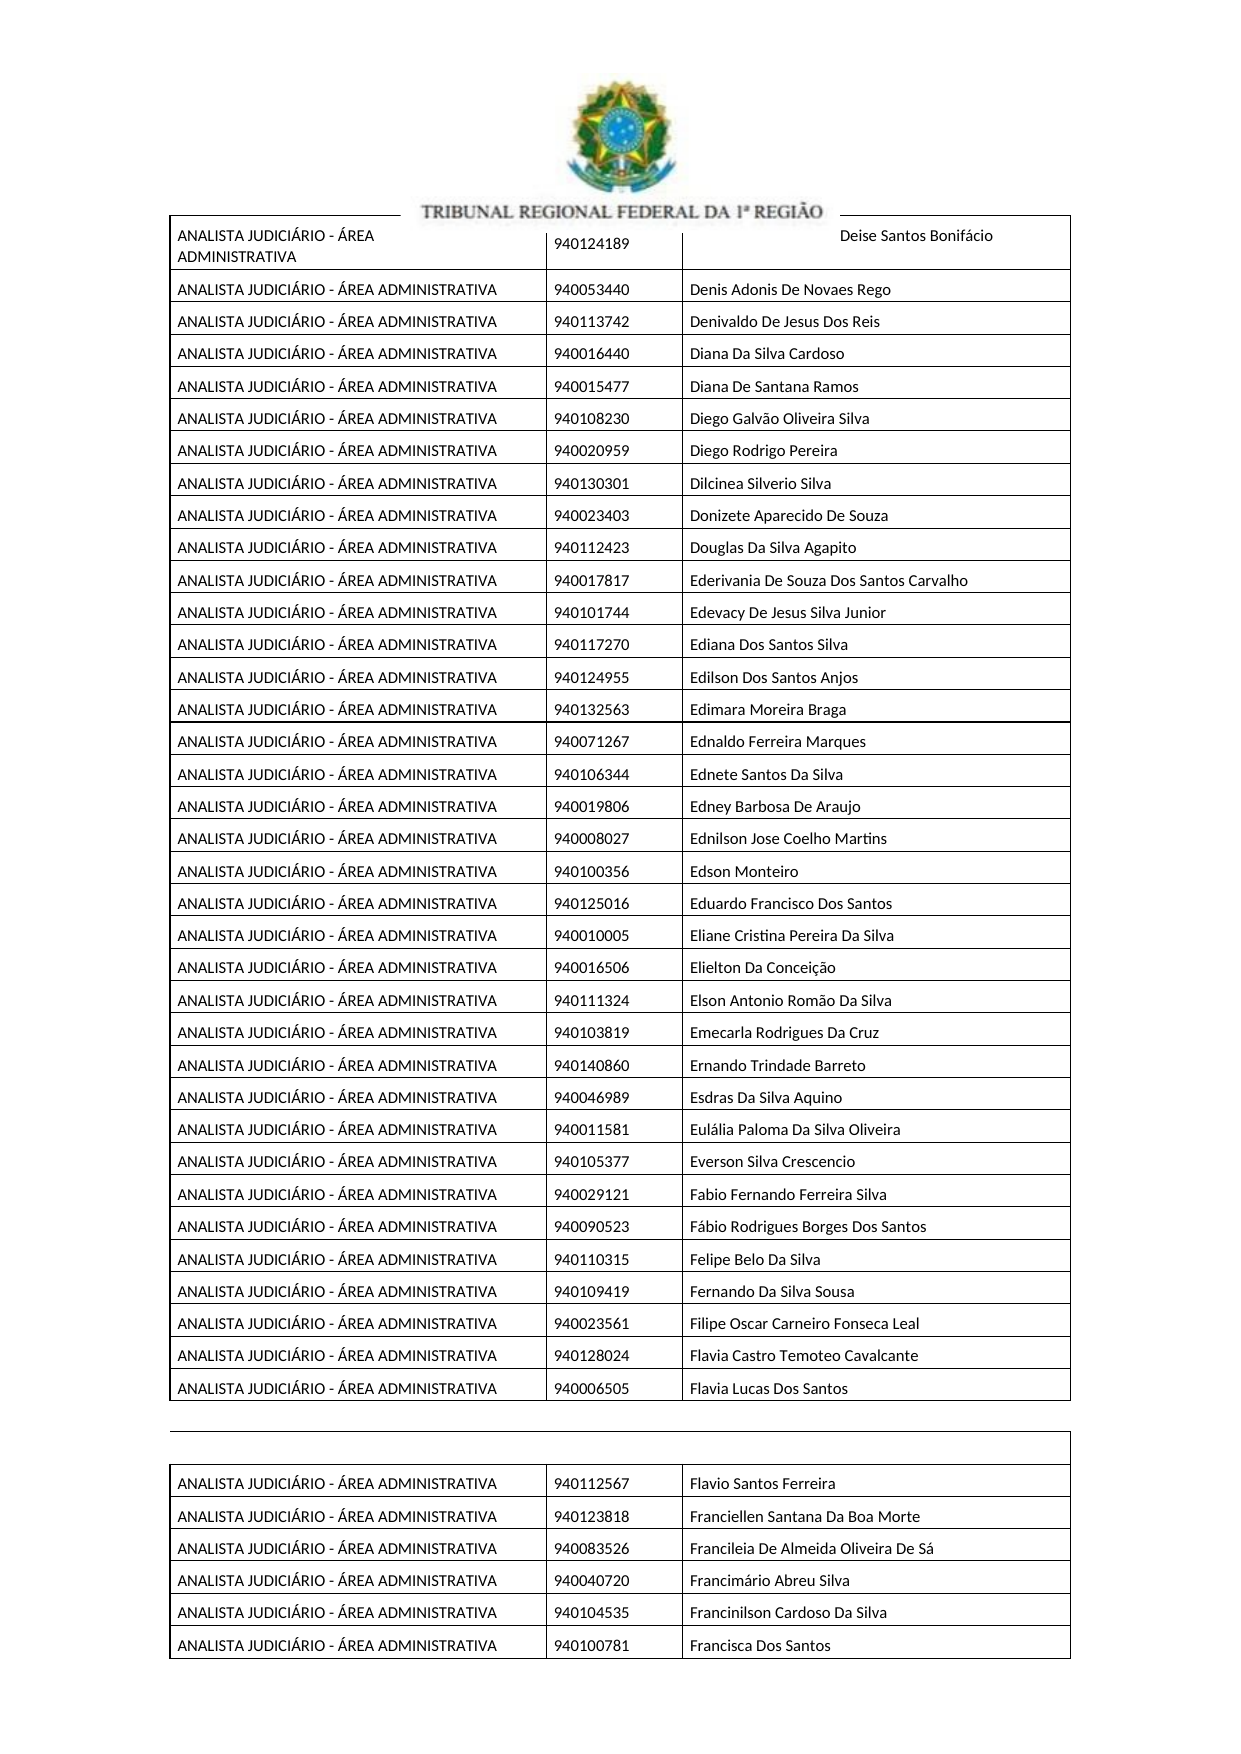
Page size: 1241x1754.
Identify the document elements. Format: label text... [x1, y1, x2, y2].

table_cell Eduardo Francisco Dos Santos [683, 884, 1070, 915]
table_cell Edevacy De Jesus Silva Junior [683, 593, 1070, 624]
table_cell Edson Monteiro [683, 852, 1070, 883]
table_cell 940132563 [547, 690, 682, 721]
table_cell ANALISTA JUDICIÁRIO - ÁREA ADMINISTRATIVA [171, 496, 546, 527]
table_cell 940006505 [547, 1369, 682, 1400]
table_cell Francinilson Cardoso Da Silva [683, 1594, 1070, 1625]
table_cell Everson Silva Crescencio [683, 1143, 1070, 1174]
table_cell ANALISTA JUDICIÁRIO - ÁREA ADMINISTRATIVA [171, 1046, 546, 1077]
table_cell Ednaldo Ferreira Marques [683, 723, 1070, 754]
table_cell ANALISTA JUDICIÁRIO - ÁREA ADMINISTRATIVA [171, 302, 546, 333]
table_cell 940106344 [547, 755, 682, 786]
table_cell Douglas Da Silva Agapito [683, 529, 1070, 560]
table_cell Flavia Lucas Dos Santos [683, 1369, 1070, 1400]
table_cell ANALISTA JUDICIÁRIO - ÁREA ADMINISTRATIVA [171, 1110, 546, 1142]
table_cell ANALISTA JUDICIÁRIO - ÁREA ADMINISTRATIVA [171, 1369, 546, 1400]
table_cell Felipe Belo Da Silva [683, 1240, 1070, 1271]
table_cell 940046989 [547, 1078, 682, 1109]
table_cell Ernando Trindade Barreto [683, 1046, 1070, 1077]
table_cell ANALISTA JUDICIÁRIO - ÁREA ADMINISTRATIVA [171, 916, 546, 948]
table_cell 940029121 [547, 1175, 682, 1206]
table_cell ANALISTA JUDICIÁRIO - ÁREA ADMINISTRATIVA [171, 819, 546, 851]
table_cell Flavio Santos Ferreira [683, 1465, 1070, 1496]
table_cell ANALISTA JUDICIÁRIO - ÁREA ADMINISTRATIVA [171, 658, 546, 689]
table_cell Flavia Castro Temoteo Cavalcante [683, 1337, 1070, 1368]
table_cell 940101744 [547, 593, 682, 624]
table_cell ANALISTA JUDICIÁRIO - ÁREA ADMINISTRATIVA [171, 399, 546, 430]
table_header NOME [683, 1432, 1070, 1463]
table_cell ANALISTA JUDICIÁRIO - ÁREA ADMINISTRATIVA [171, 529, 546, 560]
table_cell ANALISTA JUDICIÁRIO - ÁREA ADMINISTRATIVA [171, 1594, 546, 1625]
table_cell 940010005 [547, 916, 682, 948]
table_cell 940112567 [547, 1465, 682, 1496]
table_cell ANALISTA JUDICIÁRIO - ÁREA ADMINISTRATIVA [171, 1207, 546, 1239]
table_cell ANALISTA JUDICIÁRIO - ÁREA ADMINISTRATIVA [171, 1304, 546, 1336]
table_cell ANALISTA JUDICIÁRIO - ÁREA ADMINISTRATIVA [171, 561, 546, 592]
table_cell Ednete Santos Da Silva [683, 755, 1070, 786]
table_cell 940040720 [547, 1561, 682, 1593]
table_cell 940090523 [547, 1207, 682, 1239]
table_cell 940016506 [547, 949, 682, 980]
table_cell ANALISTA JUDICIÁRIO - ÁREA ADMINISTRATIVA [171, 270, 546, 301]
table_cell 940015477 [547, 367, 682, 398]
table_cell Francisca Dos Santos [683, 1626, 1070, 1657]
table_cell ANALISTA JUDICIÁRIO - ÁREA ADMINISTRATIVA [171, 1240, 546, 1271]
table_cell Diana Da Silva Cardoso [683, 335, 1070, 366]
table_cell ANALISTA JUDICIÁRIO - ÁREA ADMINISTRATIVA [171, 1272, 546, 1303]
table_cell Fabio Fernando Ferreira Silva [683, 1175, 1070, 1206]
table_cell 940103819 [547, 1013, 682, 1045]
table_cell ANALISTA JUDICIÁRIO - ÁREA ADMINISTRATIVA [171, 625, 546, 657]
table_cell ANALISTA JUDICIÁRIO - ÁREA ADMINISTRATIVA [171, 367, 546, 398]
table_cell ANALISTA JUDICIÁRIO - ÁREA ADMINISTRATIVA [171, 1465, 546, 1496]
table_cell 940108230 [547, 399, 682, 430]
table_cell ANALISTA JUDICIÁRIO - ÁREA ADMINISTRATIVA [171, 1626, 546, 1657]
table_cell ANALISTA JUDICIÁRIO - ÁREA ADMINISTRATIVA [171, 1143, 546, 1174]
table_cell Francimário Abreu Silva [683, 1561, 1070, 1593]
table_cell 940017817 [547, 561, 682, 592]
table_cell ANALISTA JUDICIÁRIO - ÁREA ADMINISTRATIVA [171, 852, 546, 883]
table_cell 940124189 [547, 233, 682, 269]
table_cell 940128024 [547, 1337, 682, 1368]
table_cell Donizete Aparecido De Souza [683, 496, 1070, 527]
table_cell ANALISTA JUDICIÁRIO - ÁREA ADMINISTRATIVA [171, 1561, 546, 1593]
table_cell Edilson Dos Santos Anjos [683, 658, 1070, 689]
table_cell Edney Barbosa De Araujo [683, 787, 1070, 818]
table_cell 940117270 [547, 625, 682, 657]
table_cell 940016440 [547, 335, 682, 366]
table_cell ANALISTA JUDICIÁRIO - ÁREA ADMINISTRATIVA [171, 593, 546, 624]
table_cell Emecarla Rodrigues Da Cruz [683, 1013, 1070, 1045]
table_cell Dilcinea Silverio Silva [683, 464, 1070, 495]
table_cell Fábio Rodrigues Borges Dos Santos [683, 1207, 1070, 1239]
table_cell 940083526 [547, 1529, 682, 1560]
table_cell 940111324 [547, 981, 682, 1012]
table_cell 940100781 [547, 1626, 682, 1657]
table_cell Francileia De Almeida Oliveira De Sá [683, 1529, 1070, 1560]
table_cell 940053440 [547, 270, 682, 301]
table_cell Diego Galvão Oliveira Silva [683, 399, 1070, 430]
table_cell 940113742 [547, 302, 682, 333]
table_cell ANALISTA JUDICIÁRIO - ÁREA ADMINISTRATIVA [171, 1337, 546, 1368]
table_cell 940125016 [547, 884, 682, 915]
table_cell ANALISTA JUDICIÁRIO - ÁREA ADMINISTRATIVA [171, 216, 546, 269]
table_header CARGO [170, 1432, 546, 1463]
table_header INSCRIÇÃO [546, 1432, 683, 1463]
table_cell ANALISTA JUDICIÁRIO - ÁREA ADMINISTRATIVA [171, 981, 546, 1012]
table_cell 940104535 [547, 1594, 682, 1625]
table_cell 940019806 [547, 787, 682, 818]
table_cell ANALISTA JUDICIÁRIO - ÁREA ADMINISTRATIVA [171, 884, 546, 915]
table_cell Deise Santos Bonifácio [683, 216, 1070, 269]
table_cell Ednilson Jose Coelho Martins [683, 819, 1070, 851]
table_cell ANALISTA JUDICIÁRIO - ÁREA ADMINISTRATIVA [171, 1497, 546, 1528]
table_cell 940008027 [547, 819, 682, 851]
table_cell 940130301 [547, 464, 682, 495]
table_cell Eulália Paloma Da Silva Oliveira [683, 1110, 1070, 1142]
table_cell ANALISTA JUDICIÁRIO - ÁREA ADMINISTRATIVA [171, 464, 546, 495]
table_cell ANALISTA JUDICIÁRIO - ÁREA ADMINISTRATIVA [171, 431, 546, 463]
table_cell 940023403 [547, 496, 682, 527]
table_cell ANALISTA JUDICIÁRIO - ÁREA ADMINISTRATIVA [171, 1013, 546, 1045]
table_cell 940140860 [547, 1046, 682, 1077]
table_cell Edimara Moreira Braga [683, 690, 1070, 721]
table_cell 940011581 [547, 1110, 682, 1142]
table_cell 940112423 [547, 529, 682, 560]
table_cell Filipe Oscar Carneiro Fonseca Leal [683, 1304, 1070, 1336]
table_cell Esdras Da Silva Aquino [683, 1078, 1070, 1109]
table_cell Diego Rodrigo Pereira [683, 431, 1070, 463]
table_cell Denivaldo De Jesus Dos Reis [683, 302, 1070, 333]
table_cell Elielton Da Conceição [683, 949, 1070, 980]
table_cell ANALISTA JUDICIÁRIO - ÁREA ADMINISTRATIVA [171, 949, 546, 980]
table_cell 940123818 [547, 1497, 682, 1528]
table_cell Eliane Cristina Pereira Da Silva [683, 916, 1070, 948]
table_cell Elson Antonio Romão Da Silva [683, 981, 1070, 1012]
table_cell ANALISTA JUDICIÁRIO - ÁREA ADMINISTRATIVA [171, 1078, 546, 1109]
table_cell Ederivania De Souza Dos Santos Carvalho [683, 561, 1070, 592]
table_cell 940020959 [547, 431, 682, 463]
table_cell 940105377 [547, 1143, 682, 1174]
table_cell ANALISTA JUDICIÁRIO - ÁREA ADMINISTRATIVA [171, 1175, 546, 1206]
table_cell 940124955 [547, 658, 682, 689]
table_cell ANALISTA JUDICIÁRIO - ÁREA ADMINISTRATIVA [171, 690, 546, 721]
table_cell Franciellen Santana Da Boa Morte [683, 1497, 1070, 1528]
table_cell ANALISTA JUDICIÁRIO - ÁREA ADMINISTRATIVA [171, 335, 546, 366]
table_cell ANALISTA JUDICIÁRIO - ÁREA ADMINISTRATIVA [171, 787, 546, 818]
table_cell 940110315 [547, 1240, 682, 1271]
table_cell 940023561 [547, 1304, 682, 1336]
table_cell Ediana Dos Santos Silva [683, 625, 1070, 657]
table_cell Fernando Da Silva Sousa [683, 1272, 1070, 1303]
table_cell 940100356 [547, 852, 682, 883]
table_cell ANALISTA JUDICIÁRIO - ÁREA ADMINISTRATIVA [171, 1529, 546, 1560]
table_cell Diana De Santana Ramos [683, 367, 1070, 398]
table_cell ANALISTA JUDICIÁRIO - ÁREA ADMINISTRATIVA [171, 755, 546, 786]
table_cell ANALISTA JUDICIÁRIO - ÁREA ADMINISTRATIVA [171, 723, 546, 754]
table_cell Denis Adonis De Novaes Rego [683, 270, 1070, 301]
table_cell 940109419 [547, 1272, 682, 1303]
table_cell 940071267 [547, 723, 682, 754]
